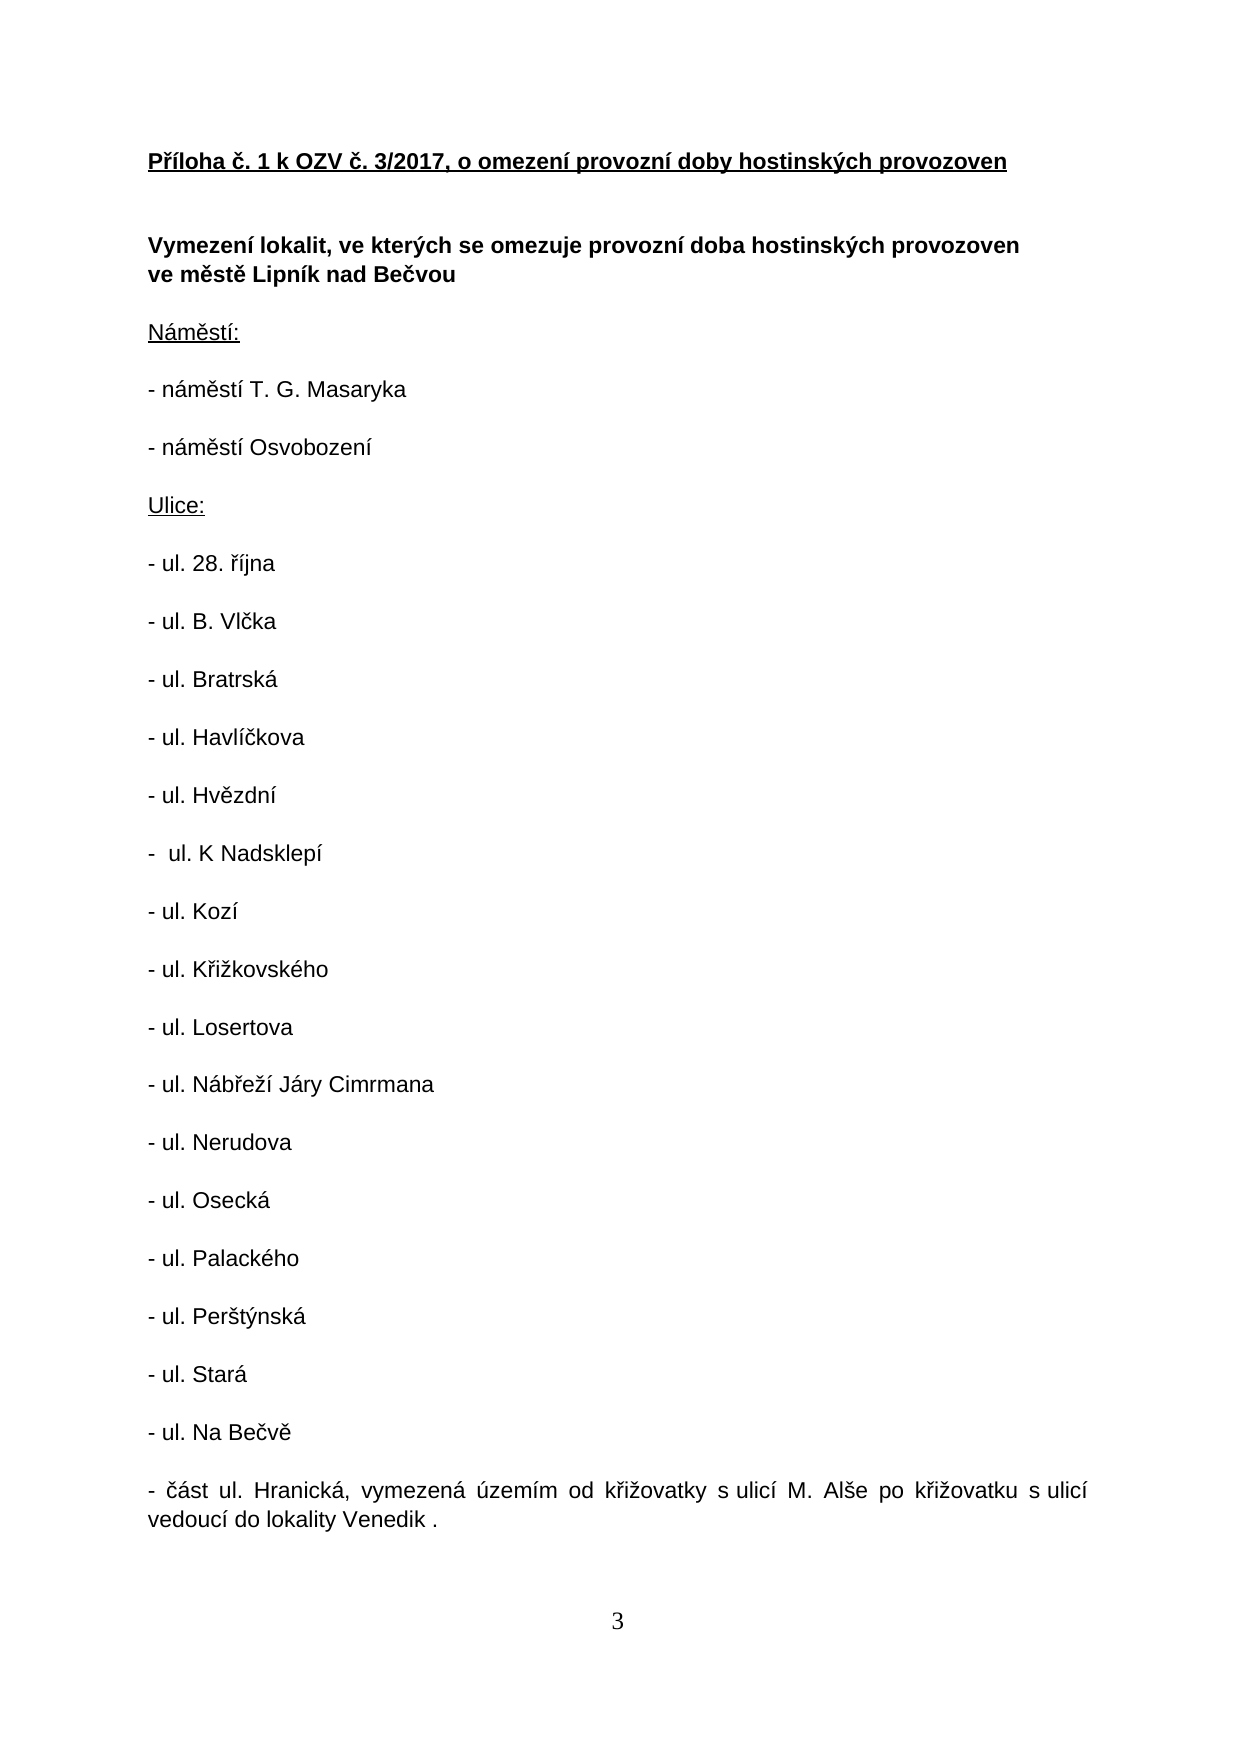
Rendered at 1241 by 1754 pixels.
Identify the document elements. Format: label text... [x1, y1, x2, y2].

text - ul. Na Bečvě [148, 1419, 1087, 1445]
text - ul. Kozí [148, 898, 1087, 924]
text Příloha č. 1 k OZV č. 3/2017, o omezení provozní doby hostinských provozoven [148, 148, 1087, 174]
text - ul. Havlíčkova [148, 724, 1087, 750]
text - ul. Křižkovského [148, 956, 1087, 982]
text - náměstí Osvobození [148, 434, 1087, 461]
text - náměstí T. G. Masaryka [148, 376, 1087, 403]
text - ul. Nerudova [148, 1129, 1087, 1156]
text - ul. Nábřeží Járy Cimrmana [148, 1071, 1087, 1098]
text - ul. 28. října [148, 550, 1087, 576]
text ve městě Lipník nad Bečvou [148, 261, 1087, 287]
text - část ul. Hranická, vymezená územím od křižovatky s ulicí M. Alše po křižovatku s ulicí vedoucí do lokality Venedik . [148, 1477, 1087, 1532]
text Vymezení lokalit, ve kterých se omezuje provozní doba hostinských provozoven [148, 232, 1087, 258]
text - ul. K Nadsklepí [148, 840, 1087, 866]
text Ulice: [148, 492, 1087, 518]
text - ul. Palackého [148, 1245, 1087, 1271]
text - ul. Hvězdní [148, 782, 1087, 808]
text - ul. Osecká [148, 1187, 1087, 1213]
text - ul. Perštýnská [148, 1303, 1087, 1329]
text Náměstí: [148, 318, 1087, 345]
text - ul. Losertova [148, 1013, 1087, 1040]
text - ul. B. Vlčka [148, 608, 1087, 634]
text - ul. Bratrská [148, 666, 1087, 692]
text - ul. Stará [148, 1361, 1087, 1387]
